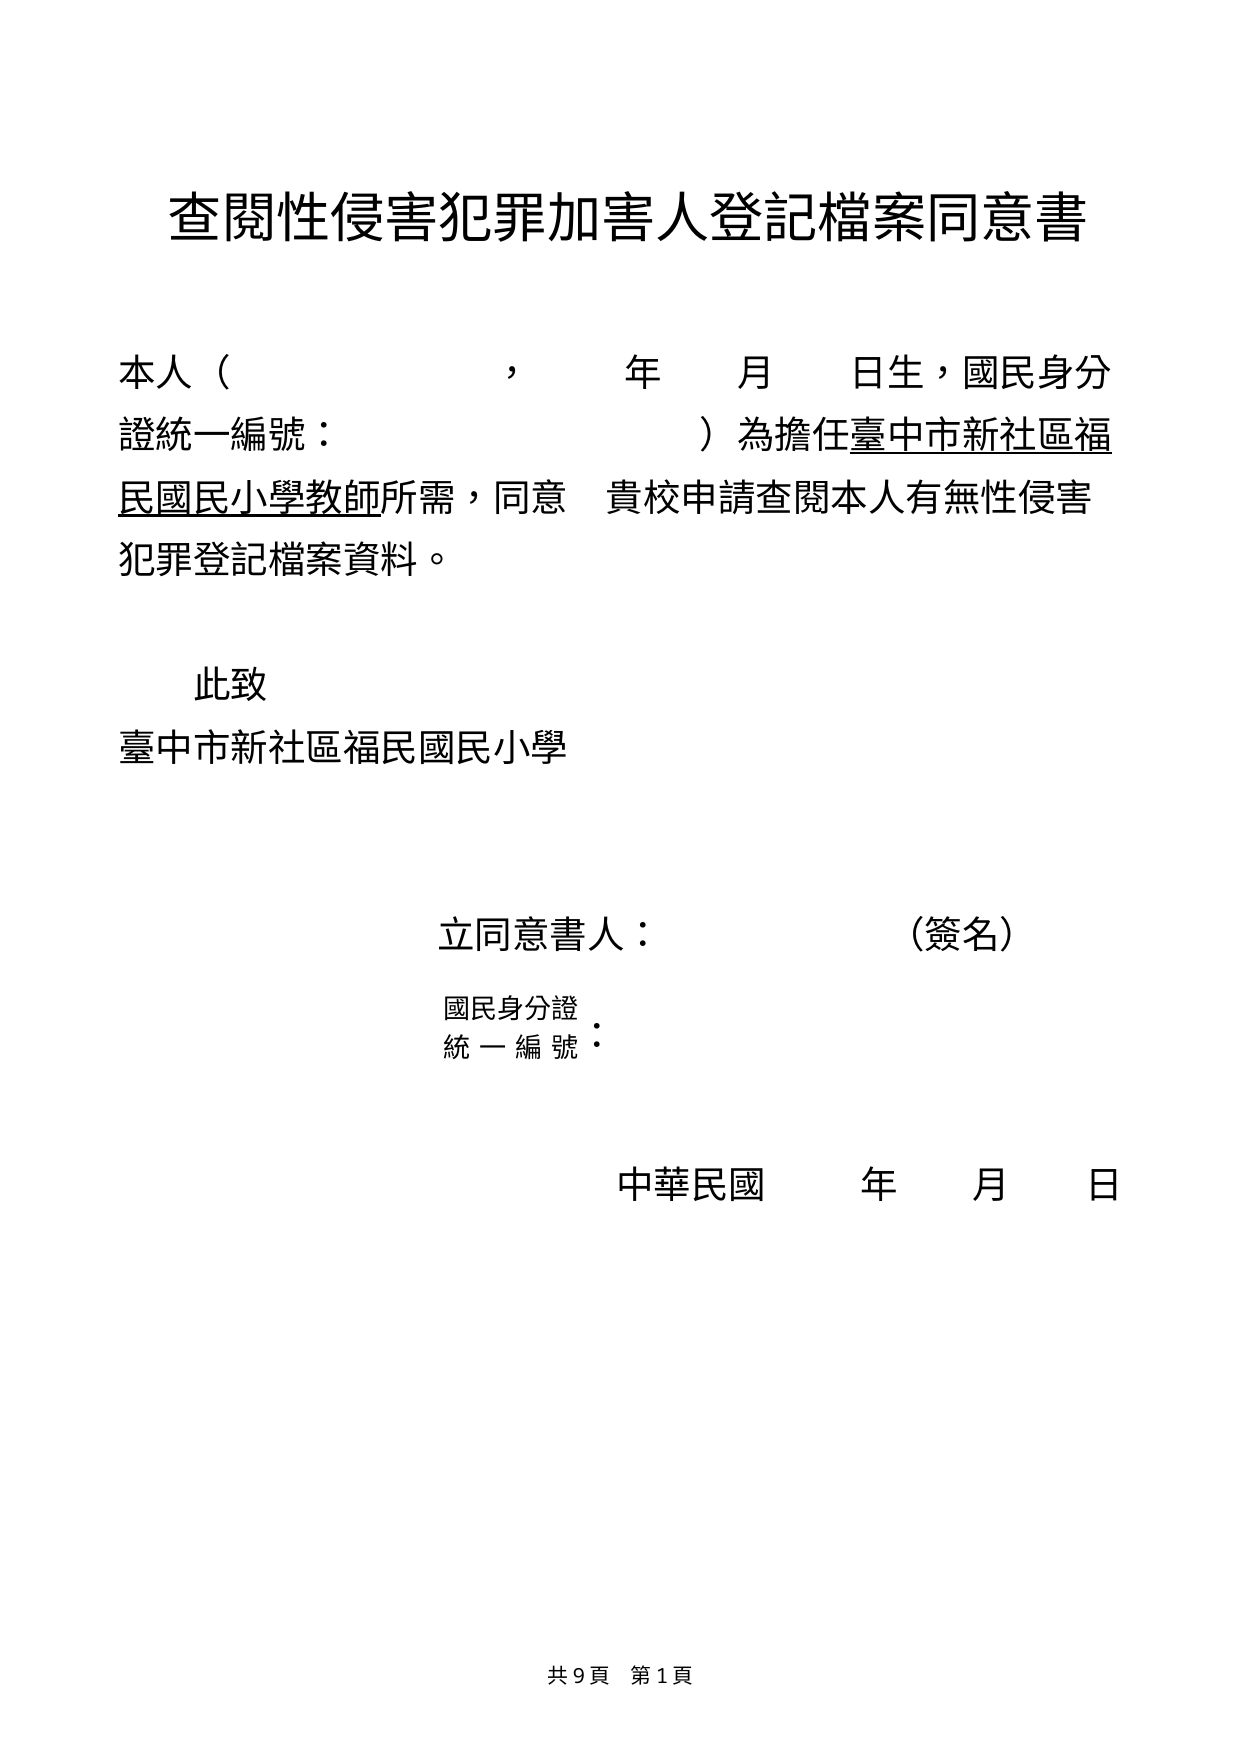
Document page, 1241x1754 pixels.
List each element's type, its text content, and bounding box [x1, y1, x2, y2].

text 中華民國 年 月 日 [118, 1141, 1122, 1203]
text 國民身分證統一編號： [118, 953, 1122, 1078]
text 此致 [118, 641, 1122, 703]
text 立同意書人： （簽名） [118, 891, 1122, 953]
text 臺中市新社區福民國民小學 [118, 703, 1122, 766]
text 查閱性侵害犯罪加害人登記檔案同意書 [118, 141, 1138, 266]
text 本人（ ， 年 月 日生，國民身分證統一編號： ）為擔任臺中市新社區福民國民小學教師所需，同意 貴校申請查閱本人有無性侵害犯罪登記檔案資料。 [118, 328, 1122, 578]
